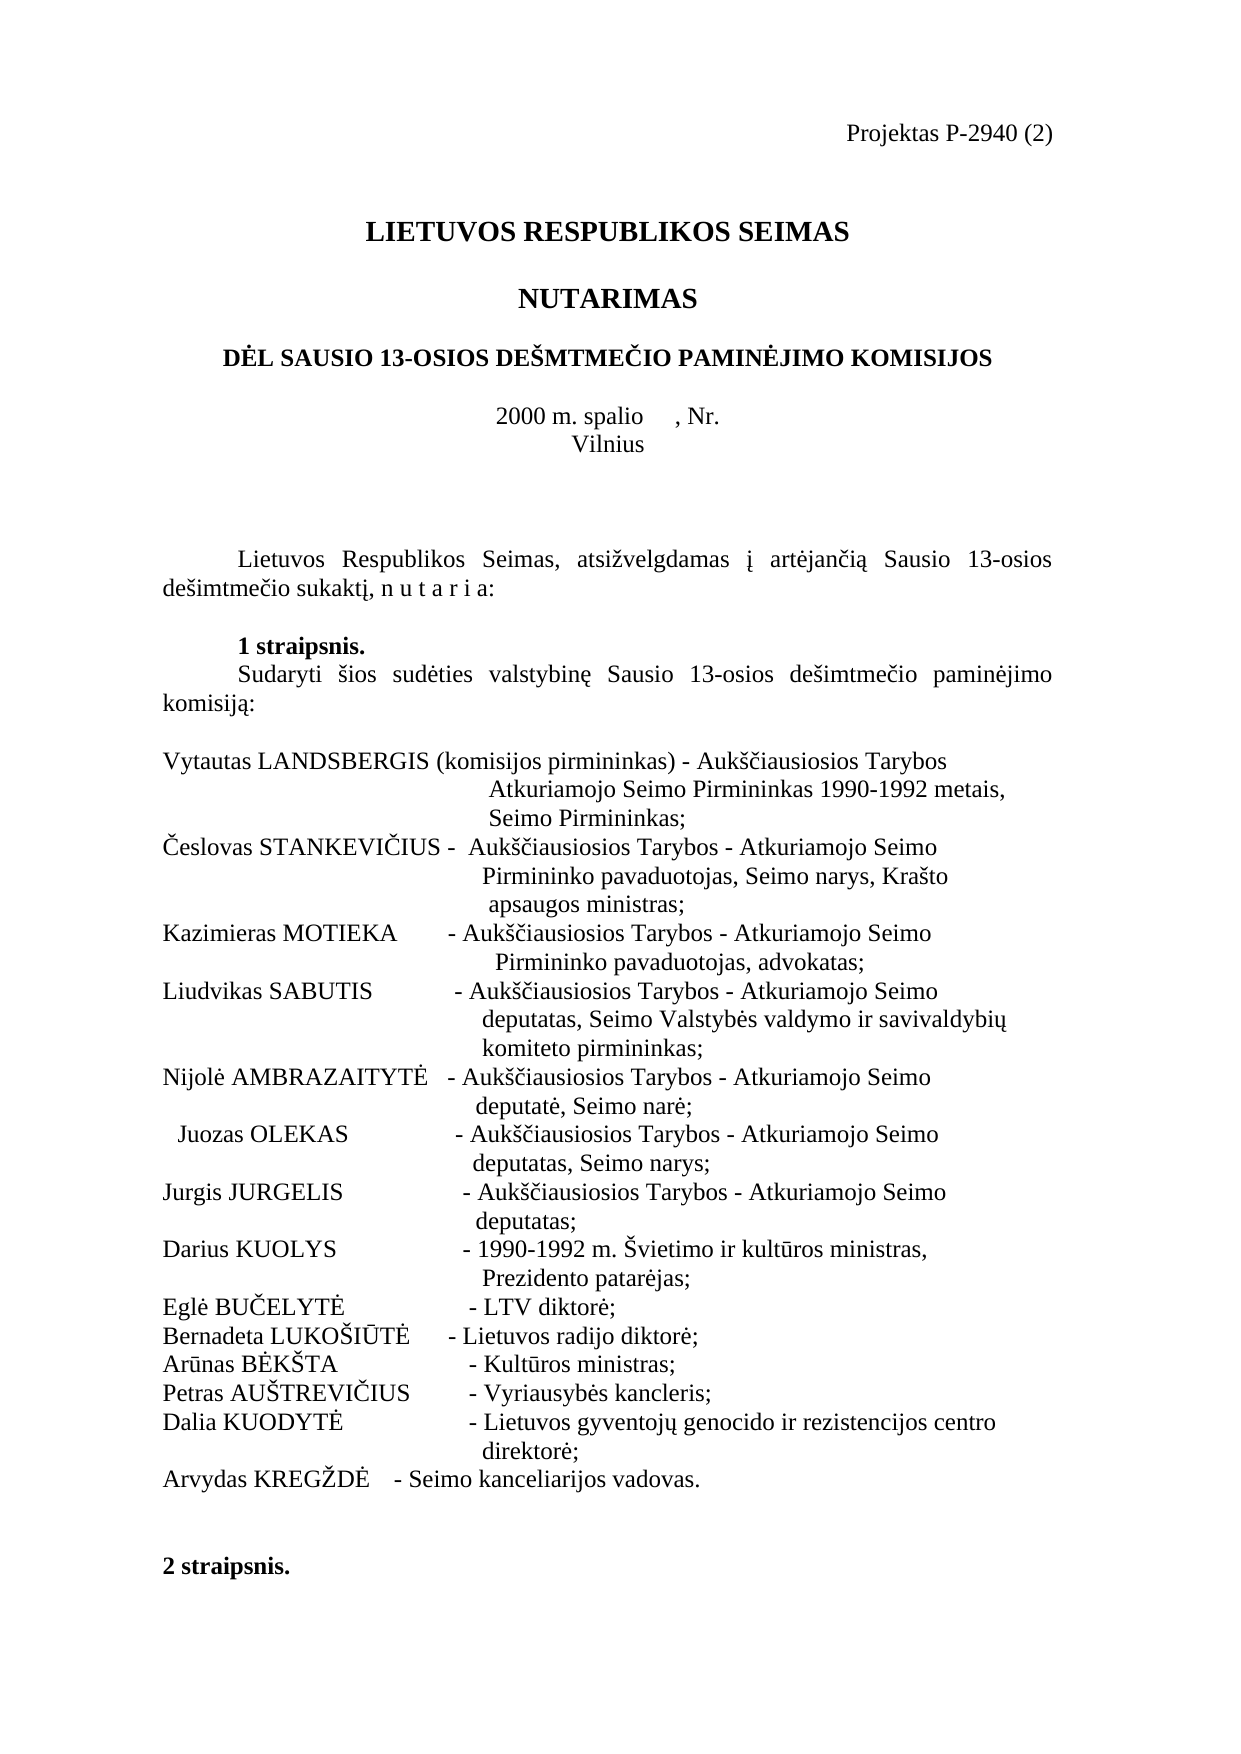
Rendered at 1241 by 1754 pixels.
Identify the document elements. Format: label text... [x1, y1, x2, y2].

text LIETUVOS RESPUBLIKOS SEIMAS [162, 214, 1053, 247]
text Vilnius [162, 429, 1053, 458]
text Seimo Pirmininkas; [462, 803, 1053, 832]
text Sudaryti šios sudėties valstybinę Sausio 13-osios dešimtmečio paminėjimo komisiją: [162, 659, 1053, 717]
text deputatė, Seimo narė; [237, 1091, 1053, 1119]
text Arvydas Kregždė - Seimo kanceliarijos vadovas. [162, 1464, 1053, 1493]
text Jurgis Jurgelis - Aukščiausiosios Tarybos - Atkuriamojo Seimo [162, 1177, 1053, 1206]
text 2 straipsnis. [162, 1551, 1053, 1579]
text Bernadeta Lukošiūtė - Lietuvos radijo diktorė; [162, 1321, 1053, 1349]
text apsaugos ministras; [462, 889, 1053, 918]
text 1 straipsnis. [162, 631, 1053, 659]
text direktorė; [162, 1436, 1053, 1464]
text Kazimieras Motieka - Aukščiausiosios Tarybos - Atkuriamojo Seimo [162, 918, 1053, 947]
text Pirmininko pavaduotojas, Seimo narys, Krašto [462, 861, 1053, 889]
text Eglė Bučelytė - LTV diktorė; [162, 1292, 1053, 1321]
text komiteto pirmininkas; [387, 1033, 1053, 1062]
text Liudvikas sabutis - Aukščiausiosios Tarybos - Atkuriamojo Seimo [162, 976, 1053, 1004]
text Petras Auštrevičius - Vyriausybės kancleris; [162, 1378, 1053, 1407]
text Projektas P-2940 (2) [162, 118, 1053, 147]
text Atkuriamojo Seimo Pirmininkas 1990-1992 metais, [462, 774, 1053, 803]
text 2000 m. spalio , Nr. [162, 401, 1053, 429]
text NUTARIMAS [162, 281, 1053, 314]
text Dalia Kuodytė - Lietuvos gyventojų genocido ir rezistencijos centro [162, 1407, 1053, 1436]
text Pirmininko pavaduotojas, advokatas; [162, 947, 1053, 976]
text deputatas, Seimo Valstybės valdymo ir savivaldybių [162, 1004, 1053, 1033]
text Lietuvos Respublikos Seimas, atsižvelgdamas į artėjančią Sausio 13-osios dešimtmečio sukaktį, n u t a r i a: [162, 544, 1053, 602]
text Vytautas Landsbergis (komisijos pirmininkas) - Aukščiausiosios Tarybos [162, 746, 1053, 774]
text Česlovas Stankevičius - Aukščiausiosios Tarybos - Atkuriamojo Seimo [162, 832, 1053, 861]
text DĖL SAUSIO 13-OSIOS DEŠMTMEČIO PAMINĖJIMO KOMISIJOS [162, 343, 1053, 372]
text deputatas; [162, 1206, 1053, 1234]
text Juozas Olekas - Aukščiausiosios Tarybos - Atkuriamojo Seimo deputatas, Seimo narys; [177, 1119, 1053, 1177]
text Darius Kuolys - 1990-1992 m. Švietimo ir kultūros ministras, [162, 1234, 1053, 1263]
text Prezidento patarėjas; [387, 1263, 1053, 1292]
text Arūnas Bėkšta - Kultūros ministras; [162, 1349, 1053, 1378]
text Nijolė Ambrazaitytė - Aukščiausiosios Tarybos - Atkuriamojo Seimo [162, 1062, 1053, 1091]
